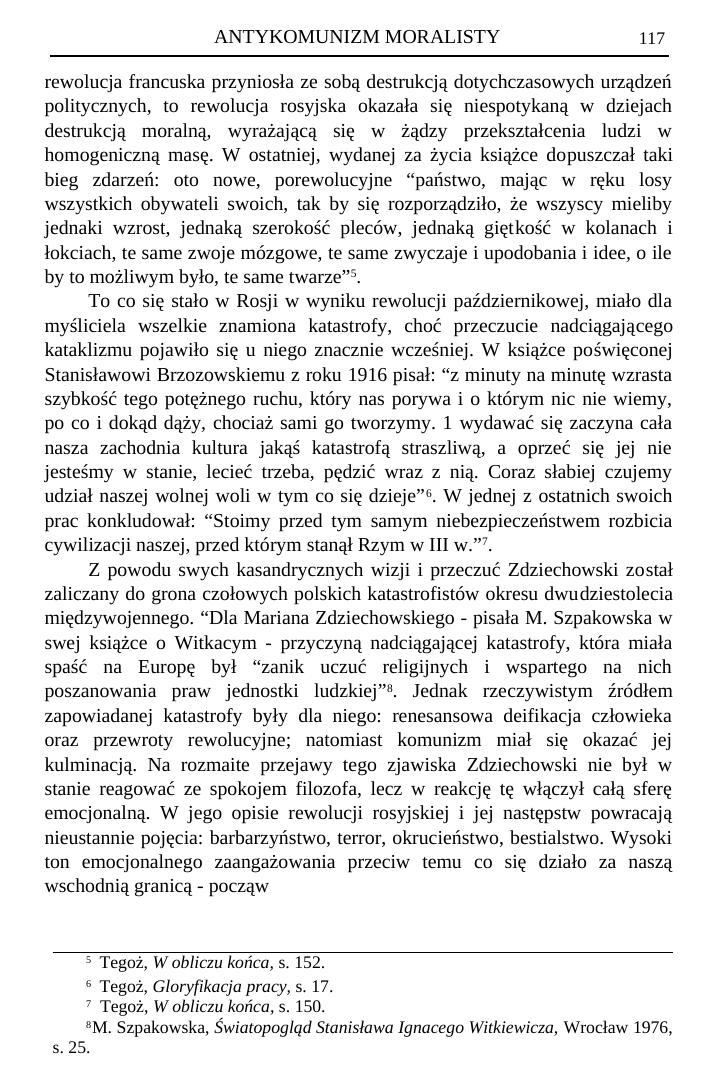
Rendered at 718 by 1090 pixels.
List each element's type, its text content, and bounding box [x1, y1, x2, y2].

text 5 Tegoż, W obliczu końca, s. 152. [52, 953, 673, 972]
text 8 M. Szpakowska, Światopogląd Stanisława Ignacego Witkiewicza, Wrocław 1976, s. 25. [52, 1016, 673, 1057]
text To co się stało w Rosji w wyniku rewolucji październikowej, miało dla myśliciela wszelkie znamiona katastrofy, choć przeczucie nadciągają­cego kataklizmu pojawiło się u niego znacznie wcześniej. W książce po­święconej Stanisławowi Brzozowskiemu z roku 1916 pisał: “z minuty na minutę wzrasta szybkość tego potężnego ruchu, który nas porywa i o którym nic nie wiemy, po co i dokąd dąży, chociaż sami go tworzymy. 1 wydawać się zaczyna cała nasza zachodnia kultura jakąś katastrofą straszliwą, a oprzeć się jej nie jesteśmy w stanie, lecieć trzeba, pędzić wraz z nią. Coraz słabiej czujemy udział naszej wolnej woli w tym co się dzieje”6. W jednej z ostatnich swoich prac konkludował: “Stoimy przed tym samym niebezpieczeństwem rozbicia cywilizacji naszej, przed któ­rym stanął Rzym w III w.”7. [44, 289, 673, 556]
text Z powodu swych kasandrycznych wizji i przeczuć Zdziechowski zo­stał zaliczany do grona czołowych polskich katastrofistów okresu dwu­dziestolecia międzywojennego. “Dla Mariana Zdziechowskiego - pisała M. Szpakowska w swej książce o Witkacym - przyczyną nadciągającej katastrofy, która miała spaść na Europę był “zanik uczuć religijnych i wspartego na nich poszanowania praw jednostki ludzkiej”8. Jednak rze­czywistym źródłem zapowiadanej katastrofy były dla niego: renesansowa deifikacja człowieka oraz przewroty rewolucyjne; natomiast komunizm miał się okazać jej kulminacją. Na rozmaite przejawy tego zjawiska Zdziechowski nie był w stanie reagować ze spokojem filozofa, lecz w reakcję tę włączył całą sferę emocjonalną. W jego opisie rewolucji rosyjskiej i jej następstw powracają nieustannie pojęcia: barbarzyństwo, terror, okrucieństwo, bestialstwo. Wysoki ton emocjonalnego zaangażo­wania przeciw temu co się działo za naszą wschodnią granicą - począw­ [44, 557, 673, 897]
text rewolucja francuska przyniosła ze sobą destrukcją dotychczasowych urządzeń politycznych, to rewolucja rosyjska okazała się niespotykaną w dziejach destrukcją moralną, wyrażającą się w żądzy przekształcenia ludzi w homogeniczną masę. W ostatniej, wydanej za życia książce do­puszczał taki bieg zdarzeń: oto nowe, porewolucyjne “państwo, mając w ręku losy wszystkich obywateli swoich, tak by się rozporządziło, że wszyscy mieliby jednaki wzrost, jednaką szerokość pleców, jednaką gięt­kość w kolanach i łokciach, te same zwoje mózgowe, te same zwyczaje i upodobania i idee, o ile by to możliwym było, te same twarze”5. [44, 70, 673, 288]
text 7 Tegoż, W obliczu końca, s. 150. [52, 996, 673, 1016]
text 6 Tegoż, Gloryfikacja pracy, s. 17. [52, 976, 673, 996]
text 117 [638, 27, 670, 48]
text ANTYKOMUNIZM MORALISTY [214, 25, 503, 48]
